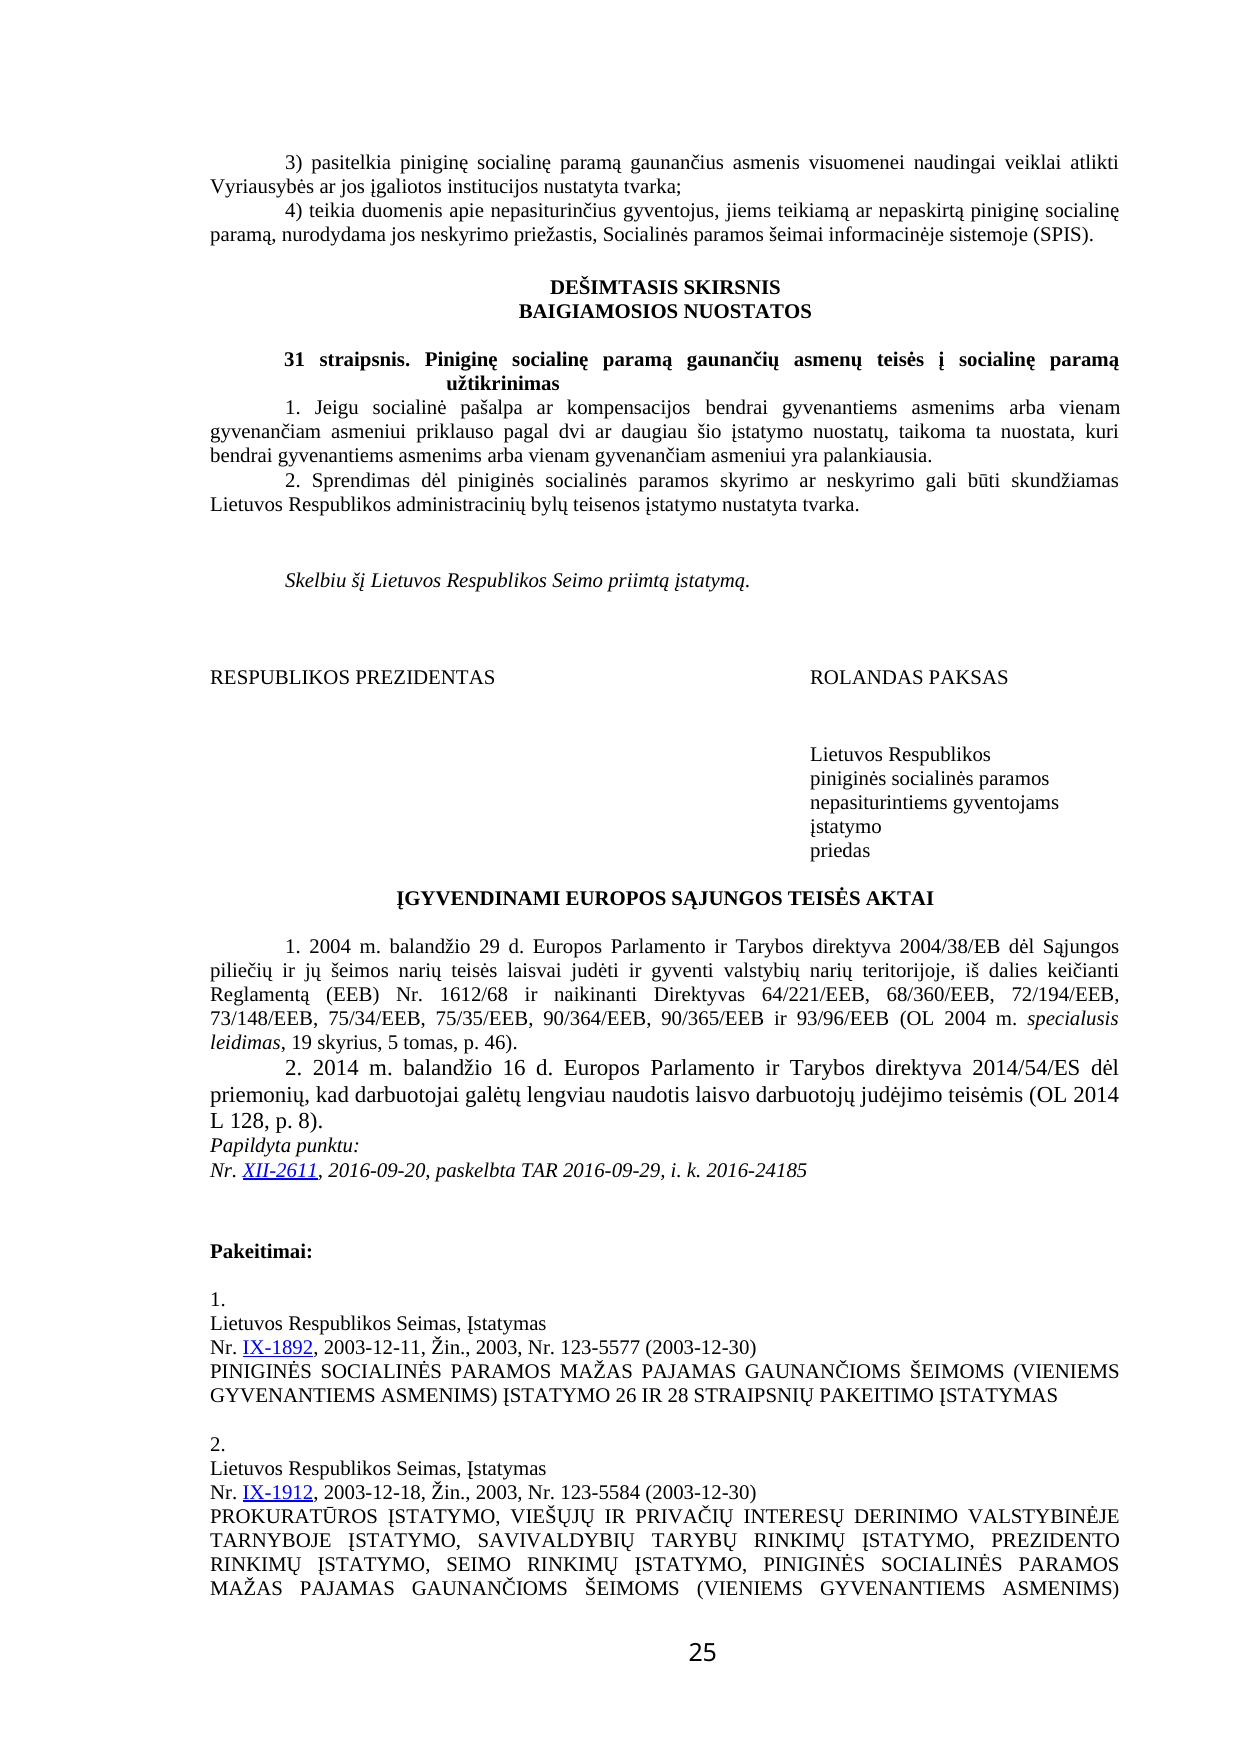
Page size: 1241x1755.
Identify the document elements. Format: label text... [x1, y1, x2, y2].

text 1. Jeigu socialinė pašalpa ar kompensacijos bendrai gyvenantiems asmenims arba vienam gyvenančiam asmeniui priklauso pagal dvi ar daugiau šio įstatymo nuostatų, taikoma ta nuostata, kuri bendrai gyvenantiems asmenims arba vienam gyvenančiam asmeniui yra palankiausia. [210, 395, 1120, 467]
text 31 straipsnis. Piniginę socialinę paramą gaunančių asmenų teisės į socialinę paramą užtikrinimas [284, 347, 1120, 395]
text RESPUBLIKOS PREZIDENTAS ROLANDAS PAKSAS [210, 665, 1120, 689]
text 1. [210, 1287, 1120, 1311]
text Nr. XII-2611, 2016-09-20, paskelbta TAR 2016-09-29, i. k. 2016-24185 [210, 1157, 1120, 1182]
text 2. [210, 1432, 1120, 1456]
text nepasiturintiems gyventojams [210, 790, 1120, 814]
text ĮGYVENDINAMI EUROPOS SĄJUNGOS TEISĖS AKTAI [210, 886, 1120, 910]
text 2. 2014 m. balandžio 16 d. Europos Parlamento ir Tarybos direktyva 2014/54/ES dėl priemonių, kad darbuotojai galėtų lengviau naudotis laisvo darbuotojų judėjimo teisėmis (OL 2014 L 128, p. 8). [210, 1054, 1120, 1133]
text Papildyta punktu: [210, 1133, 1120, 1157]
text Lietuvos Respublikos [210, 742, 1120, 766]
text PROKURATŪROS ĮSTATYMO, VIEŠŲJŲ IR PRIVAČIŲ INTERESŲ DERINIMO VALSTYBINĖJE TARNYBOJE ĮSTATYMO, SAVIVALDYBIŲ TARYBŲ RINKIMŲ ĮSTATYMO, PREZIDENTO RINKIMŲ ĮSTATYMO, SEIMO RINKIMŲ ĮSTATYMO, PINIGINĖS SOCIALINĖS PARAMOS MAŽAS PAJAMAS GAUNANČIOMS ŠEIMOMS (VIENIEMS GYVENANTIEMS ASMENIMS) [210, 1504, 1120, 1600]
text 1. 2004 m. balandžio 29 d. Europos Parlamento ir Tarybos direktyva 2004/38/EB dėl Sąjungos piliečių ir jų šeimos narių teisės laisvai judėti ir gyventi valstybių narių teritorijoje, iš dalies keičianti Reglamentą (EEB) Nr. 1612/68 ir naikinanti Direktyvas 64/221/EEB, 68/360/EEB, 72/194/EEB, 73/148/EEB, 75/34/EEB, 75/35/EEB, 90/364/EEB, 90/365/EEB ir 93/96/EEB (OL 2004 m. specialusis leidimas, 19 skyrius, 5 tomas, p. 46). [210, 934, 1120, 1054]
text PINIGINĖS SOCIALINĖS PARAMOS MAŽAS PAJAMAS GAUNANČIOMS ŠEIMOMS (VIENIEMS GYVENANTIEMS ASMENIMS) ĮSTATYMO 26 IR 28 STRAIPSNIŲ PAKEITIMO ĮSTATYMAS [210, 1359, 1120, 1407]
text Nr. IX-1892, 2003-12-11, Žin., 2003, Nr. 123-5577 (2003-12-30) [210, 1335, 1120, 1359]
text 3) pasitelkia piniginę socialinę paramą gaunančius asmenis visuomenei naudingai veiklai atlikti Vyriausybės ar jos įgaliotos institucijos nustatyta tvarka; [210, 150, 1120, 198]
text Pakeitimai: [210, 1239, 1120, 1263]
text DEŠIMTASIS SKIRSNIS [210, 275, 1120, 299]
text piniginės socialinės paramos [210, 766, 1120, 790]
text BAIGIAMOSIOS NUOSTATOS [210, 299, 1120, 323]
text Nr. IX-1912, 2003-12-18, Žin., 2003, Nr. 123-5584 (2003-12-30) [210, 1480, 1120, 1504]
text Skelbiu šį Lietuvos Respublikos Seimo priimtą įstatymą. [210, 568, 1120, 592]
text įstatymo [210, 814, 1120, 838]
text 4) teikia duomenis apie nepasiturinčius gyventojus, jiems teikiamą ar nepaskirtą piniginę socialinę paramą, nurodydama jos neskyrimo priežastis, Socialinės paramos šeimai informacinėje sistemoje (SPIS). [210, 198, 1120, 246]
text Lietuvos Respublikos Seimas, Įstatymas [210, 1456, 1120, 1480]
text priedas [210, 838, 1120, 862]
text 2. Sprendimas dėl piniginės socialinės paramos skyrimo ar neskyrimo gali būti skundžiamas Lietuvos Respublikos administracinių bylų teisenos įstatymo nustatyta tvarka. [210, 467, 1120, 516]
text Lietuvos Respublikos Seimas, Įstatymas [210, 1311, 1120, 1335]
